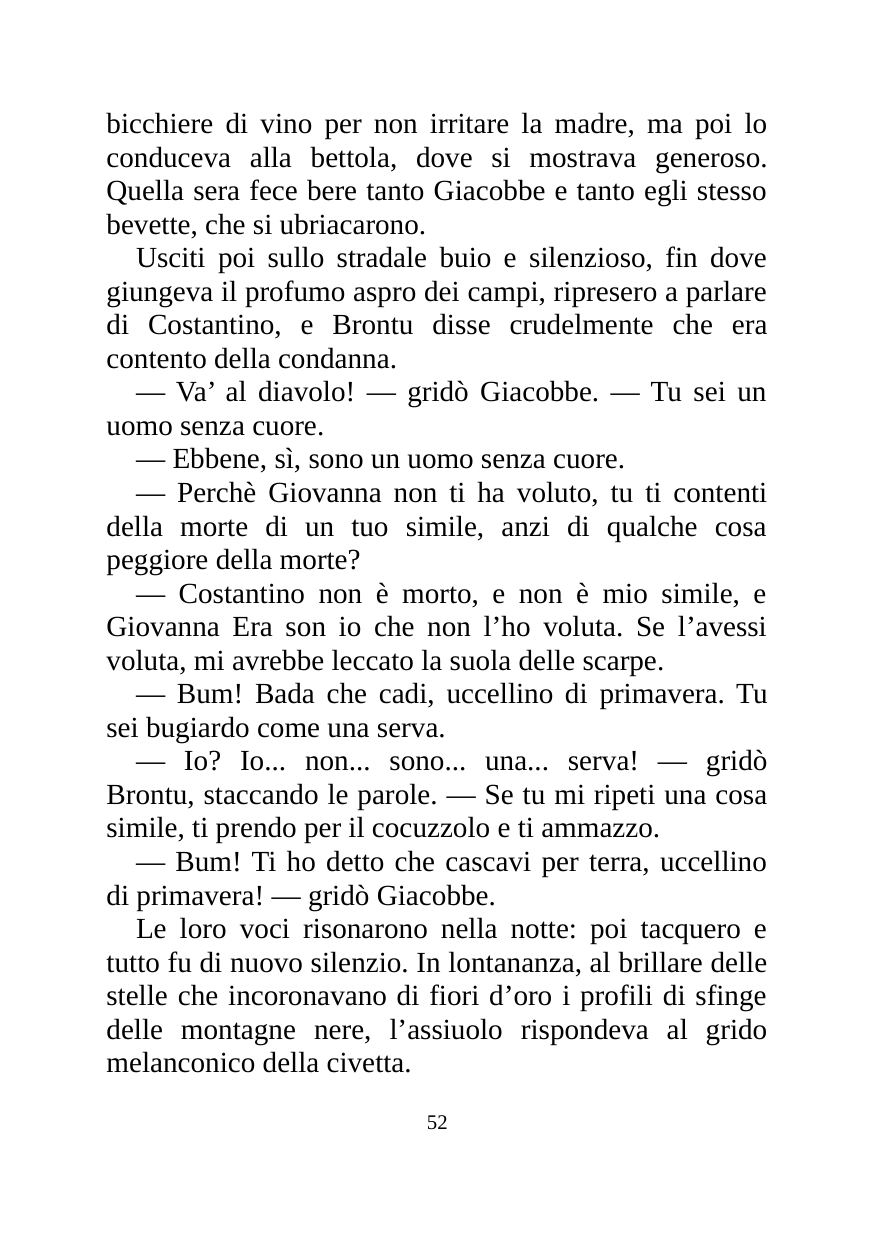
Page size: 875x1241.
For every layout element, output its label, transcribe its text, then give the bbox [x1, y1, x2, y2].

text — Va’ al diavolo! — gridò Giacobbe. — Tu sei un uomo senza cuore. [106, 374, 768, 442]
text — Perchè Giovanna non ti ha voluto, tu ti contenti della morte di un tuo simile, anzi di qualche cosa peggiore della morte? [106, 475, 768, 576]
text Le loro voci risonarono nella notte: poi tacquero e tutto fu di nuovo silenzio. In lontananza, al brillare delle stelle che incoronavano di fiori d’oro i profili di sfinge delle montagne nere, l’assiuolo rispondeva al grido melanconico della civetta. [106, 911, 768, 1079]
text — Costantino non è morto, e non è mio simile, e Giovanna Era son io che non l’ho voluta. Se l’avessi voluta, mi avrebbe leccato la suola delle scarpe. [106, 576, 768, 676]
text — Io? Io... non... sono... una... serva! — gridò Brontu, staccando le parole. — Se tu mi ripeti una cosa simile, ti prendo per il cocuzzolo e ti ammazzo. [106, 743, 768, 844]
text — Ebbene, sì, sono un uomo senza cuore. [106, 442, 768, 475]
text — Bum! Bada che cadi, uccellino di primavera. Tu sei bugiardo come una serva. [106, 676, 768, 743]
text Usciti poi sullo stradale buio e silenzioso, fin dove giungeva il profumo aspro dei campi, ripresero a parlare di Costantino, e Brontu disse crudelmente che era contento della condanna. [106, 240, 768, 374]
text — Bum! Ti ho detto che cascavi per terra, uccellino di primavera! — gridò Giacobbe. [106, 844, 768, 911]
text bicchiere di vino per non irritare la madre, ma poi lo conduceva alla bettola, dove si mostrava generoso. Quella sera fece bere tanto Giacobbe e tanto egli stesso bevette, che si ubriacarono. [106, 106, 768, 240]
